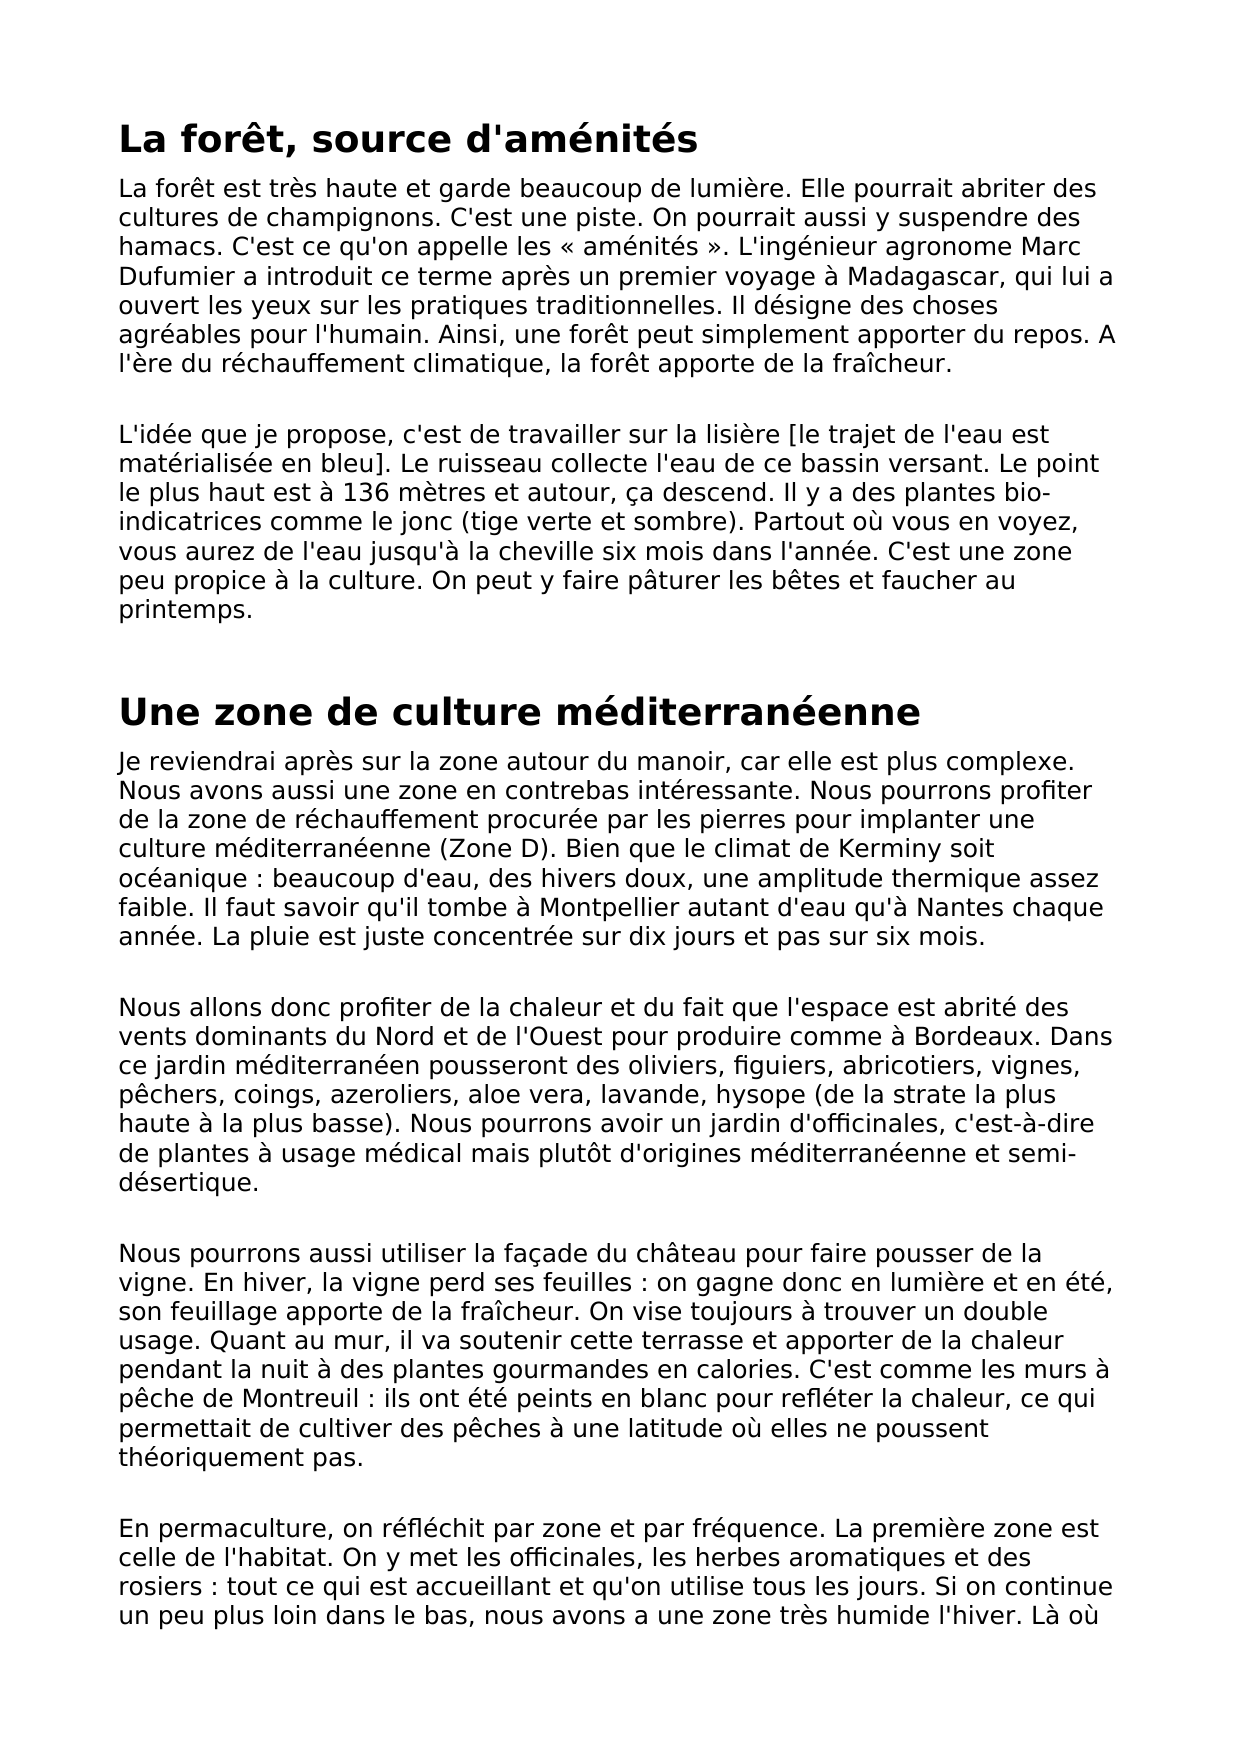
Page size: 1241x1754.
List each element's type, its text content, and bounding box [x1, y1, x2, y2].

text La forêt est très haute et garde beaucoup de lumière. Elle pourrait abriter des cultures de champignons. C'est une piste. On pourrait aussi y suspendre des hamacs. C'est ce qu'on appelle les « aménités ». L'ingénieur agronome Marc Dufumier a introduit ce terme après un premier voyage à Madagascar, qui lui a ouvert les yeux sur les pratiques traditionnelles. Il désigne des choses agréables pour l'humain. Ainsi, une forêt peut simplement apporter du repos. A l'ère du réchauffement climatique, la forêt apporte de la fraîcheur. [118, 174, 1122, 408]
text Je reviendrai après sur la zone autour du manoir, car elle est plus complexe. Nous avons aussi une zone en contrebas intéressante. Nous pourrons profiter de la zone de réchauffement procurée par les pierres pour implanter une culture méditerranéenne (Zone D). Bien que le climat de Kerminy soit océanique : beaucoup d'eau, des hivers doux, une amplitude thermique assez faible. Il faut savoir qu'il tombe à Montpellier autant d'eau qu'à Nantes chaque année. La pluie est juste concentrée sur dix jours et pas sur six mois. [118, 747, 1122, 980]
text Nous pourrons aussi utiliser la façade du château pour faire pousser de la vigne. En hiver, la vigne perd ses feuilles : on gagne donc en lumière et en été, son feuillage apporte de la fraîcheur. On vise toujours à trouver un double usage. Quant au mur, il va soutenir cette terrasse et apporter de la chaleur pendant la nuit à des plantes gourmandes en calories. C'est comme les murs à pêche de Montreuil : ils ont été peints en blanc pour refléter la chaleur, ce qui permettait de cultiver des pêches à une latitude où elles ne poussent théoriquement pas. [118, 1239, 1122, 1501]
text L'idée que je propose, c'est de travailler sur la lisière [le trajet de l'eau est matérialisée en bleu]. Le ruisseau collecte l'eau de ce bassin versant. Le point le plus haut est à 136 mètres et autour, ça descend. Il y a des plantes bio-indicatrices comme le jonc (tige verte et sombre). Partout où vous en voyez, vous aurez de l'eau jusqu'à la cheville six mois dans l'année. C'est une zone peu propice à la culture. On peut y faire pâturer les bêtes et faucher au printemps. [118, 420, 1122, 653]
text Nous allons donc profiter de la chaleur et du fait que l'espace est abrité des vents dominants du Nord et de l'Ouest pour produire comme à Bordeaux. Dans ce jardin méditerranéen pousseront des oliviers, figuiers, abricotiers, vignes, pêchers, coings, azeroliers, aloe vera, lavande, hysope (de la strate la plus haute à la plus basse). Nous pourrons avoir un jardin d'officinales, c'est-à-dire de plantes à usage médical mais plutôt d'origines méditerranéenne et semi-désertique. [118, 993, 1122, 1226]
text En permaculture, on réfléchit par zone et par fréquence. La première zone est celle de l'habitat. On y met les officinales, les herbes aromatiques et des rosiers : tout ce qui est accueillant et qu'on utilise tous les jours. Si on continue un peu plus loin dans le bas, nous avons a une zone très humide l'hiver. Là où [118, 1514, 1122, 1630]
subtitle La forêt, source d'aménités [118, 118, 1122, 162]
subtitle Une zone de culture méditerranéenne [118, 691, 1122, 734]
